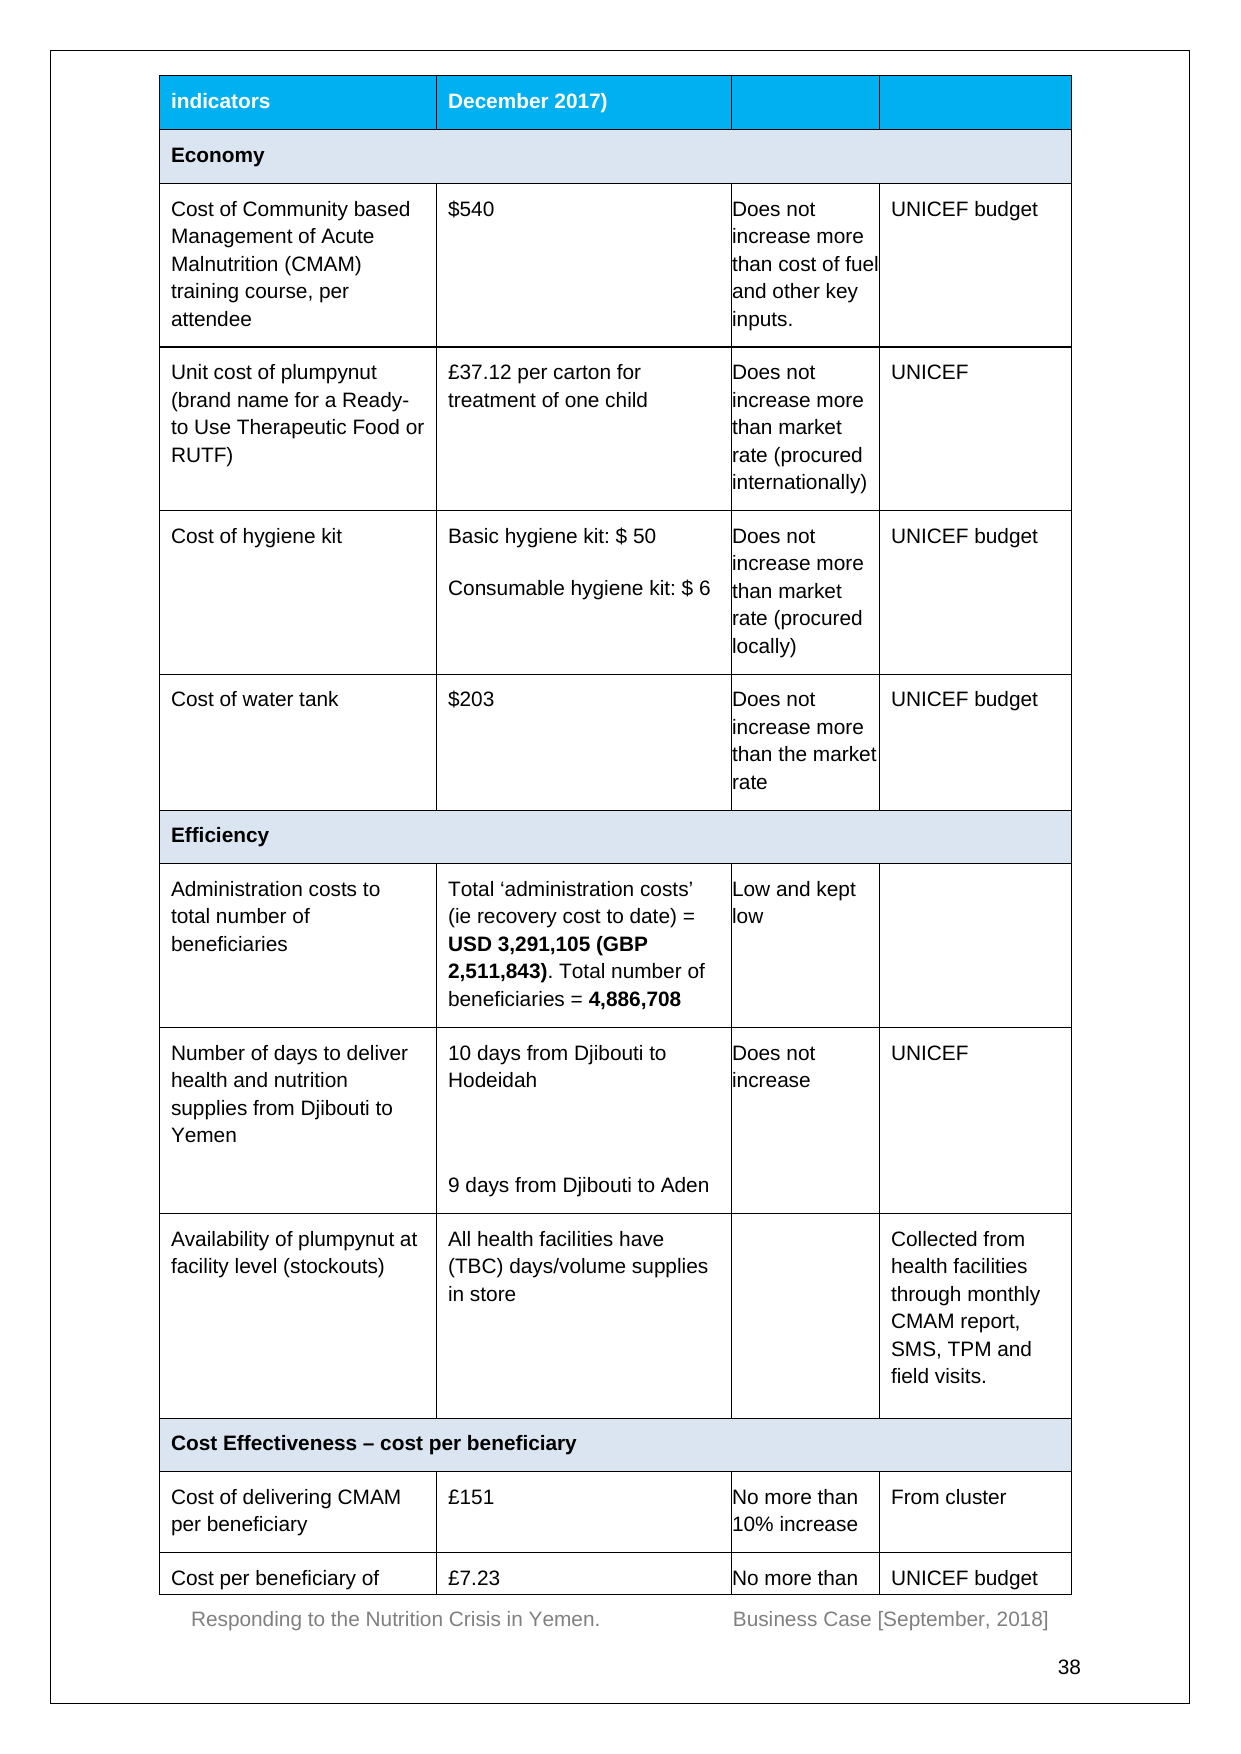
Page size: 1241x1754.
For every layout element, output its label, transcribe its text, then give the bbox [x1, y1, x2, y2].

table_cell Availability of plumpynut at facility level (stockouts) [160, 1214, 436, 1418]
table_cell Economy [160, 130, 1071, 183]
table_cell Administration costs to total number of beneficiaries [160, 864, 436, 1027]
table_cell Collected from health facilities through monthly CMAM report, SMS, TPM and field visits. [880, 1214, 1071, 1418]
table_cell Total ‘administration costs’ (ie recovery cost to date) = USD 3,291,105 (GBP 2,511,843). Total number of beneficiaries = 4,886,708 [437, 864, 731, 1027]
table_cell UNICEF budget [880, 511, 1071, 673]
table_cell From cluster [880, 1472, 1071, 1552]
table_cell Cost of delivering CMAM per beneficiary [160, 1472, 436, 1552]
table_header [732, 76, 879, 129]
table_cell £7.23 [437, 1553, 731, 1593]
table_header [880, 76, 1071, 129]
table_cell Basic hygiene kit: $ 50 Consumable hygiene kit: $ 6 [437, 511, 731, 673]
table_header indicators [160, 76, 436, 129]
table_cell Does not increase more than cost of fuel and other key inputs. [732, 184, 879, 346]
table_cell UNICEF budget [880, 1553, 1071, 1593]
table_cell [880, 864, 1071, 1027]
table_cell Does not increase [732, 1028, 879, 1213]
table_cell Efficiency [160, 811, 1071, 863]
table_cell Number of days to deliver health and nutrition supplies from Djibouti to Yemen [160, 1028, 436, 1213]
table_cell Cost per beneficiary of [160, 1553, 436, 1593]
table_cell 10 days from Djibouti to Hodeidah 9 days from Djibouti to Aden [437, 1028, 731, 1213]
table_cell Cost Effectiveness – cost per beneficiary [160, 1419, 1071, 1471]
table_cell No more than 10% increase [732, 1472, 879, 1552]
table_cell [732, 1214, 879, 1418]
table_cell Cost of water tank [160, 675, 436, 809]
table_cell Does not increase more than the market rate [732, 675, 879, 809]
table_cell All health facilities have (TBC) days/volume supplies in store [437, 1214, 731, 1418]
table_cell Does not increase more than market rate (procured locally) [732, 511, 879, 673]
table_cell UNICEF [880, 348, 1071, 510]
table_cell Low and kept low [732, 864, 879, 1027]
table_header December 2017) [437, 76, 731, 129]
table_cell Does not increase more than market rate (procured internationally) [732, 348, 879, 510]
table_cell Unit cost of plumpynut (brand name for a Ready-to Use Therapeutic Food or RUTF) [160, 348, 436, 510]
table_cell Cost of Community based Management of Acute Malnutrition (CMAM) training course, per attendee [160, 184, 436, 346]
table_cell Cost of hygiene kit [160, 511, 436, 673]
table_cell £37.12 per carton for treatment of one child [437, 348, 731, 510]
table_cell UNICEF budget [880, 184, 1071, 346]
table_cell $540 [437, 184, 731, 346]
table_cell UNICEF budget [880, 675, 1071, 809]
table_cell $203 [437, 675, 731, 809]
table_cell UNICEF [880, 1028, 1071, 1213]
table_cell £151 [437, 1472, 731, 1552]
table_cell No more than [732, 1553, 879, 1593]
